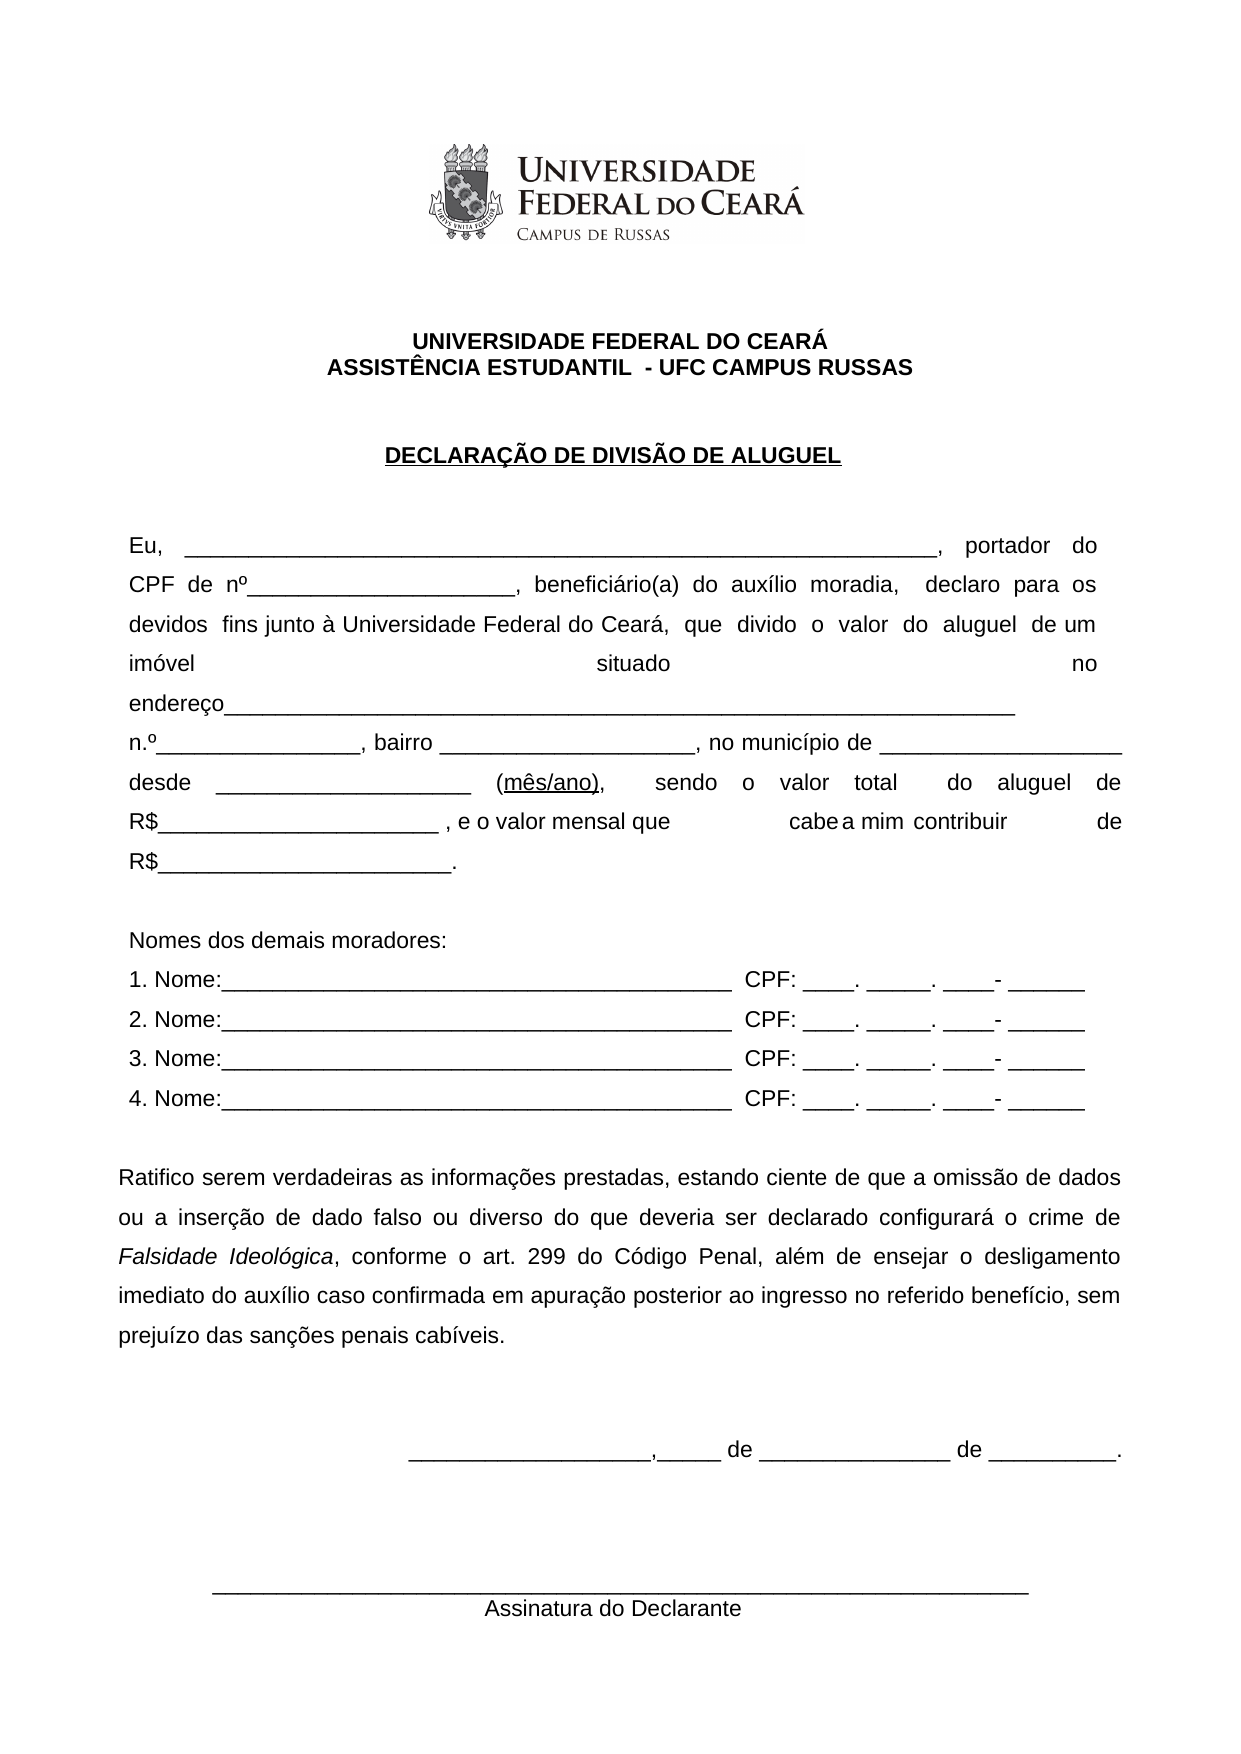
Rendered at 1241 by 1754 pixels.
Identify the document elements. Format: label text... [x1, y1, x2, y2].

text Assinatura do Declarante [318, 1595, 908, 1621]
text n.º________________, bairro ____________________, no município de ___________________ desde ____________________ (mês/ano), sendo o valor total do aluguel de R$______________________ , e o valor mensal que cabe a mim contribuir de R$_______________________. [129, 729, 1122, 874]
text ___________________,_____ de _______________ de __________. [118, 1436, 1122, 1463]
text 2. Nome:________________________________________ CPF: ____. _____. ____- ______ [129, 1006, 1122, 1032]
text ________________________________________________________________ [118, 1568, 1122, 1595]
text Eu, ___________________________________________________________, portador do CPF de nº_____________________, beneficiário(a) do auxílio moradia, declaro para os devidos fins junto à Universidade Federal do Ceará, que divido o valor do aluguel de um imóvel situado no endereço______________________________________________________________ [129, 532, 1097, 716]
text ASSISTÊNCIA ESTUDANTIL - UFC CAMPUS RUSSAS [118, 354, 1122, 380]
text 1. Nome:________________________________________ CPF: ____. _____. ____- ______ [129, 966, 1122, 992]
text Nomes dos demais moradores: [129, 927, 1122, 953]
text Ratifico serem verdadeiras as informações prestadas, estando ciente de que a omissão de dados ou a inserção de dado falso ou diverso do que deveria ser declarado configurará o crime de Falsidade Ideológica, conforme o art. 299 do Código Penal, além de ensejar o desligamento imediato do auxílio caso confirmada em apuração posterior ao ingresso no referido benefício, sem prejuízo das sanções penais cabíveis. [118, 1164, 1122, 1348]
text 4. Nome:________________________________________ CPF: ____. _____. ____- ______ [129, 1084, 1122, 1111]
text 3. Nome:________________________________________ CPF: ____. _____. ____- ______ [129, 1045, 1122, 1071]
text DECLARAÇÃO DE DIVISÃO DE ALUGUEL [318, 442, 908, 469]
text UNIVERSIDADE FEDERAL DO CEARÁ [118, 328, 1122, 354]
